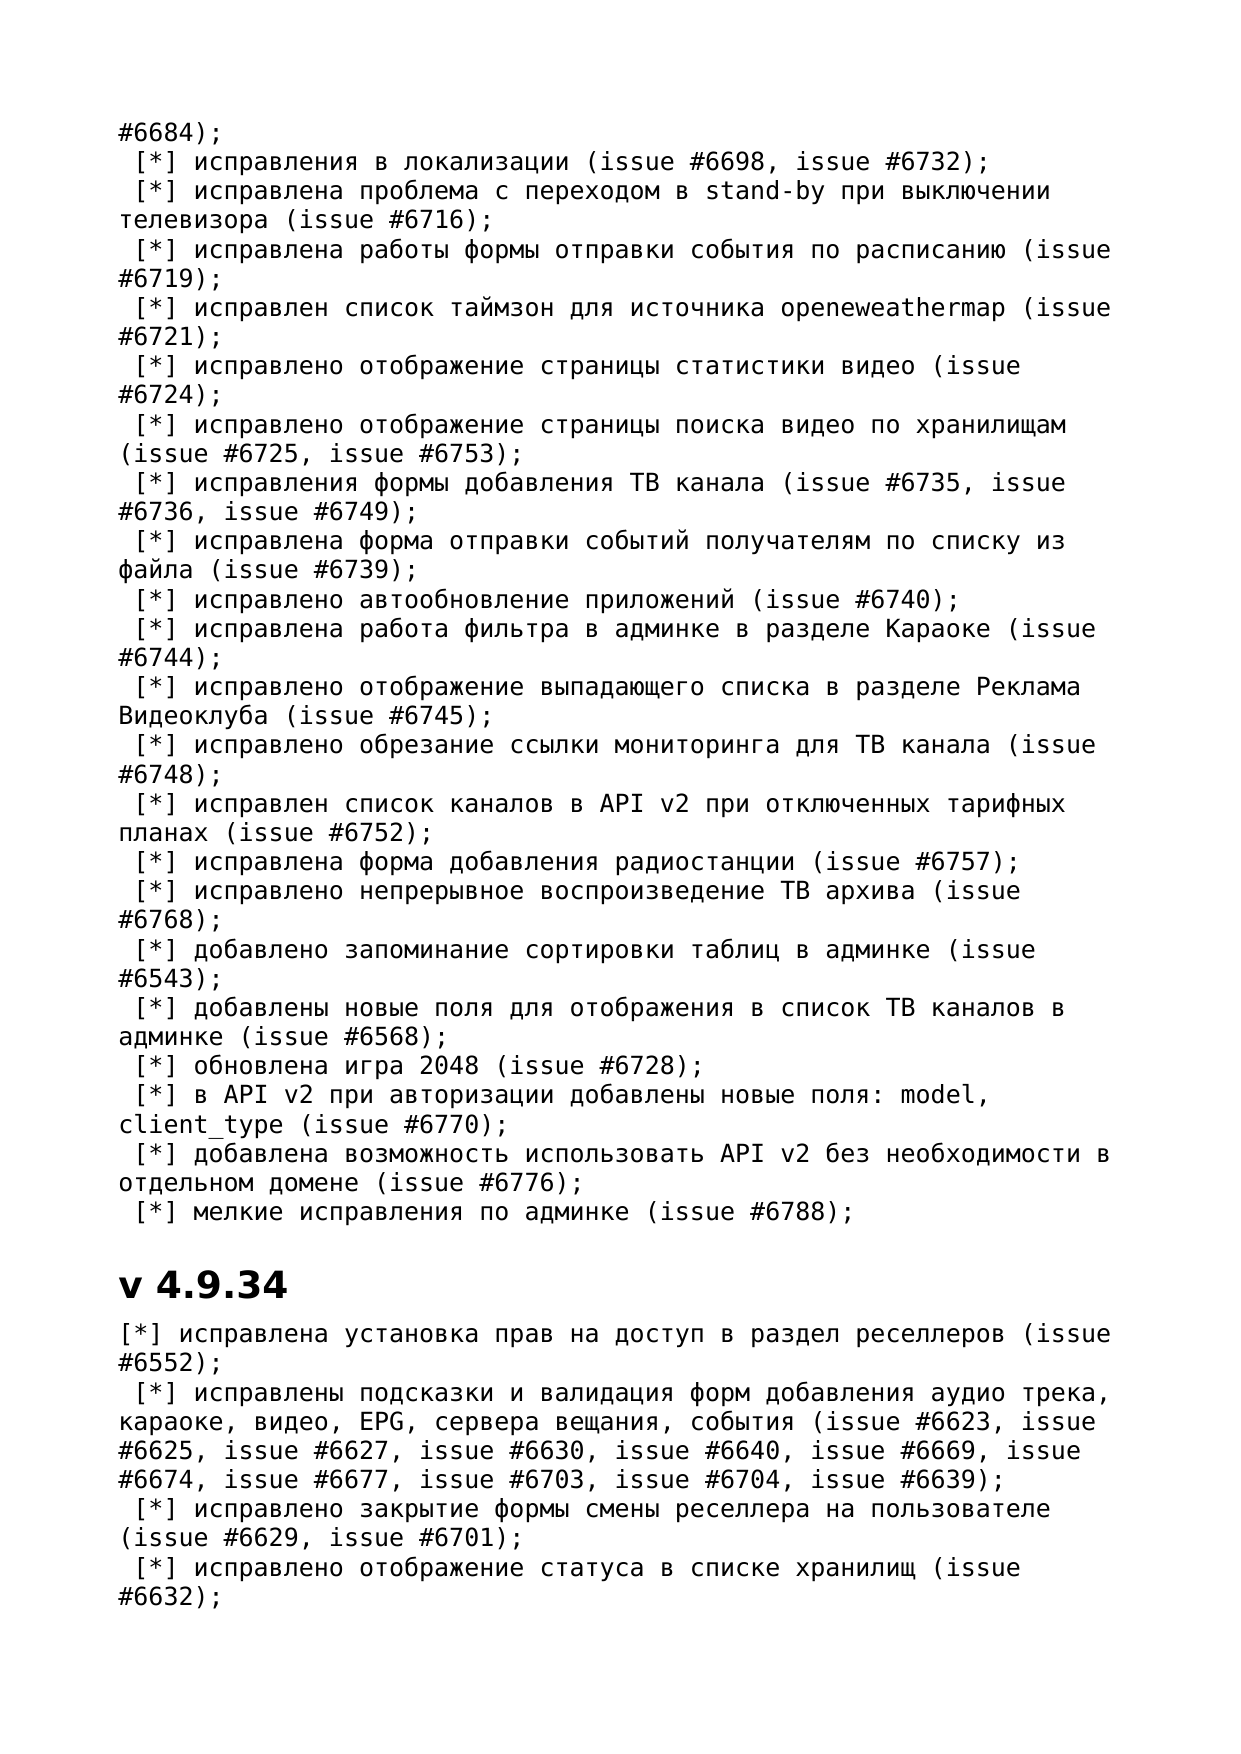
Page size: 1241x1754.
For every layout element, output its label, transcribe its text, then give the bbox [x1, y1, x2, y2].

subtitle v 4.9.34 [118, 1263, 1122, 1307]
text #6684); [*] исправления в локализации (issue #6698, issue #6732); [*] исправлена проблема с переходом в stand-by при выключении телевизора (issue #6716); [*] исправлена работы формы отправки события по расписанию (issue #6719); [*] исправлен список таймзон для источника openeweathermap (issue #6721); [*] исправлено отображение страницы статистики видео (issue #6724); [*] исправлено отображение страницы поиска видео по хранилищам (issue #6725, issue #6753); [*] исправления формы добавления ТВ канала (issue #6735, issue #6736, issue #6749); [*] исправлена форма отправки событий получателям по списку из файла (issue #6739); [*] исправлено автообновление приложений (issue #6740); [*] исправлена работа фильтра в админке в разделе Караоке (issue #6744); [*] исправлено отображение выпадающего списка в разделе Реклама Видеоклуба (issue #6745); [*] исправлено обрезание ссылки мониторинга для ТВ канала (issue #6748); [*] исправлен список каналов в API v2 при отключенных тарифных планах (issue #6752); [*] исправлена форма добавления радиостанции (issue #6757); [*] исправлено непрерывное воспроизведение ТВ архива (issue #6768); [*] добавлено запоминание сортировки таблиц в админке (issue #6543); [*] добавлены новые поля для отображения в список ТВ каналов в админке (issue #6568); [*] обновлена игра 2048 (issue #6728); [*] в API v2 при авторизации добавлены новые поля: model, client_type (issue #6770); [*] добавлена возможность использовать API v2 без необходимости в отдельном домене (issue #6776); [*] мелкие исправления по админке (issue #6788); [118, 118, 1122, 1226]
text [*] исправлена установка прав на доступ в раздел реселлеров (issue #6552); [*] исправлены подсказки и валидация форм добавления аудио трека, караоке, видео, EPG, сервера вещания, события (issue #6623, issue #6625, issue #6627, issue #6630, issue #6640, issue #6669, issue #6674, issue #6677, issue #6703, issue #6704, issue #6639); [*] исправлено закрытие формы смены реселлера на пользователе (issue #6629, issue #6701); [*] исправлено отображение статуса в списке хранилищ (issue #6632); [118, 1319, 1122, 1611]
